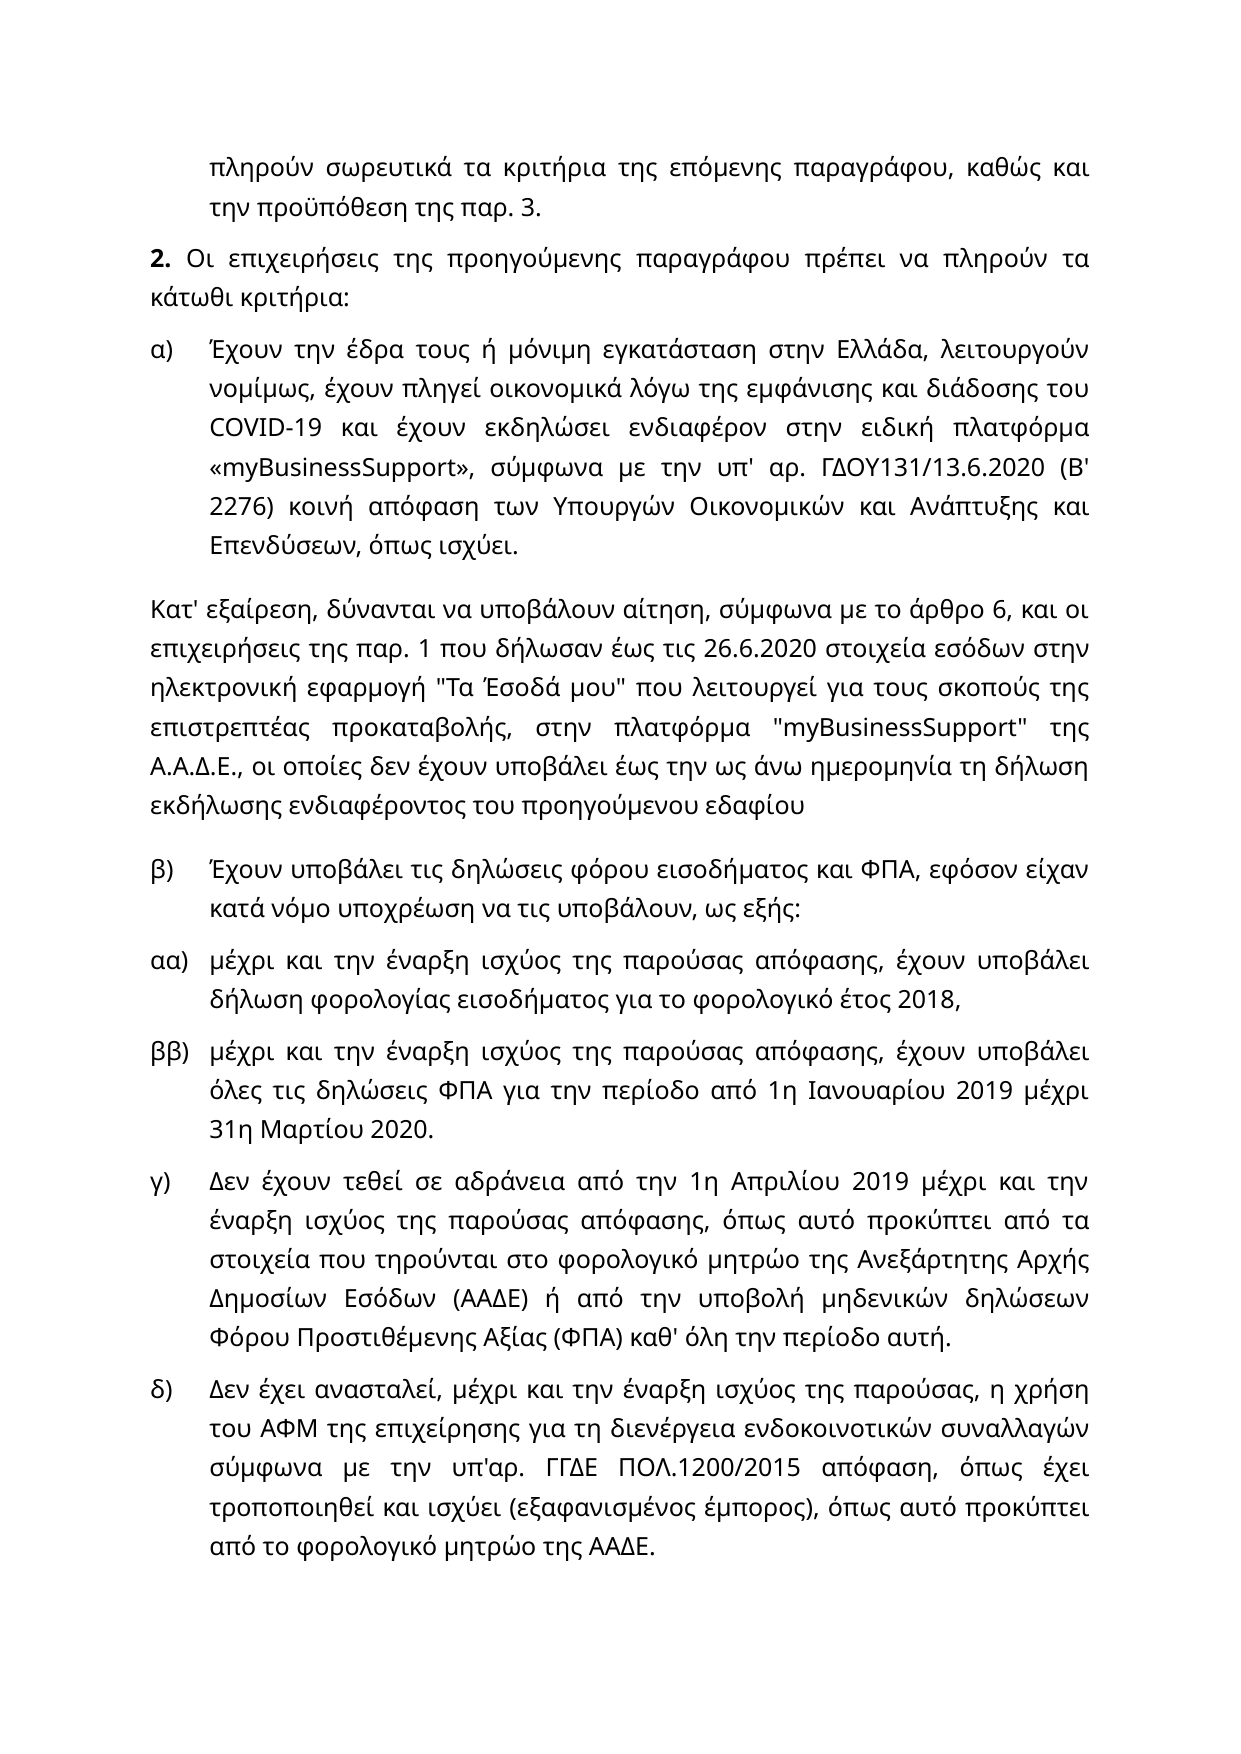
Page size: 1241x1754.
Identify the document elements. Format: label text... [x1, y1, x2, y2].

list γ) Δεν έχουν τεθεί σε αδράνεια από την 1η Απριλίου 2019 μέχρι και την έναρξη ισχύος της παρούσας απόφασης, όπως αυτό προκύπτει από τα στοιχεία που τηρούνται στο φορολογικό μητρώο της Ανεξάρτητης Αρχής Δημοσίων Εσόδων (ΑΑΔΕ) ή από την υποβολή μηδενικών δηλώσεων Φόρου Προστιθέμενης Αξίας (ΦΠΑ) καθ' όλη την περίοδο αυτή. [150, 1163, 1090, 1354]
list αα) μέχρι και την έναρξη ισχύος της παρούσας απόφασης, έχουν υποβάλει δήλωση φορολογίας εισοδήματος για το φορολογικό έτος 2018, [150, 942, 1090, 1016]
list α) Έχουν την έδρα τους ή μόνιμη εγκατάσταση στην Ελλάδα, λειτουργούν νομίμως, έχουν πληγεί οικονομικά λόγω της εμφάνισης και διάδοσης του COVID-19 και έχουν εκδηλώσει ενδιαφέρον στην ειδική πλατφόρμα «myBusinessSupport», σύμφωνα με την υπ' αρ. ΓΔΟΥ131/13.6.2020 (Β' 2276) κοινή απόφαση των Υπουργών Οικονομικών και Ανάπτυξης και Επενδύσεων, όπως ισχύει. [150, 332, 1090, 562]
list πληρούν σωρευτικά τα κριτήρια της επόμενης παραγράφου, καθώς και την προϋπόθεση της παρ. 3. [150, 150, 1090, 223]
text 2. Οι επιχειρήσεις της προηγούμενης παραγράφου πρέπει να πληρούν τα κάτωθι κριτήρια: [150, 241, 1090, 314]
list β) Έχουν υποβάλει τις δηλώσεις φόρου εισοδήματος και ΦΠΑ, εφόσον είχαν κατά νόμο υποχρέωση να τις υποβάλουν, ως εξής: [150, 852, 1090, 925]
list δ) Δεν έχει ανασταλεί, μέχρι και την έναρξη ισχύος της παρούσας, η χρήση του ΑΦΜ της επιχείρησης για τη διενέργεια ενδοκοινοτικών συναλλαγών σύμφωνα με την υπ'αρ. ΓΓΔΕ ΠΟΛ.1200/2015 απόφαση, όπως έχει τροποποιηθεί και ισχύει (εξαφανισμένος έμπορος), όπως αυτό προκύπτει από το φορολογικό μητρώο της ΑΑΔΕ. [150, 1372, 1090, 1562]
text Κατ' εξαίρεση, δύνανται να υποβάλουν αίτηση, σύμφωνα με το άρθρο 6, και οι επιχειρήσεις της παρ. 1 που δήλωσαν έως τις 26.6.2020 στοιχεία εσόδων στην ηλεκτρονική εφαρμογή "Τα Έσοδά μου" που λειτουργεί για τους σκοπούς της επιστρεπτέας προκαταβολής, στην πλατφόρμα "myBusinessSupport" της Α.Α.Δ.Ε., οι οποίες δεν έχουν υποβάλει έως την ως άνω ημερομηνία τη δήλωση εκδήλωσης ενδιαφέροντος του προηγούμενου εδαφίου [150, 592, 1090, 822]
list ββ) μέχρι και την έναρξη ισχύος της παρούσας απόφασης, έχουν υποβάλει όλες τις δηλώσεις ΦΠΑ για την περίοδο από 1η Ιανουαρίου 2019 μέχρι 31η Μαρτίου 2020. [150, 1033, 1090, 1146]
